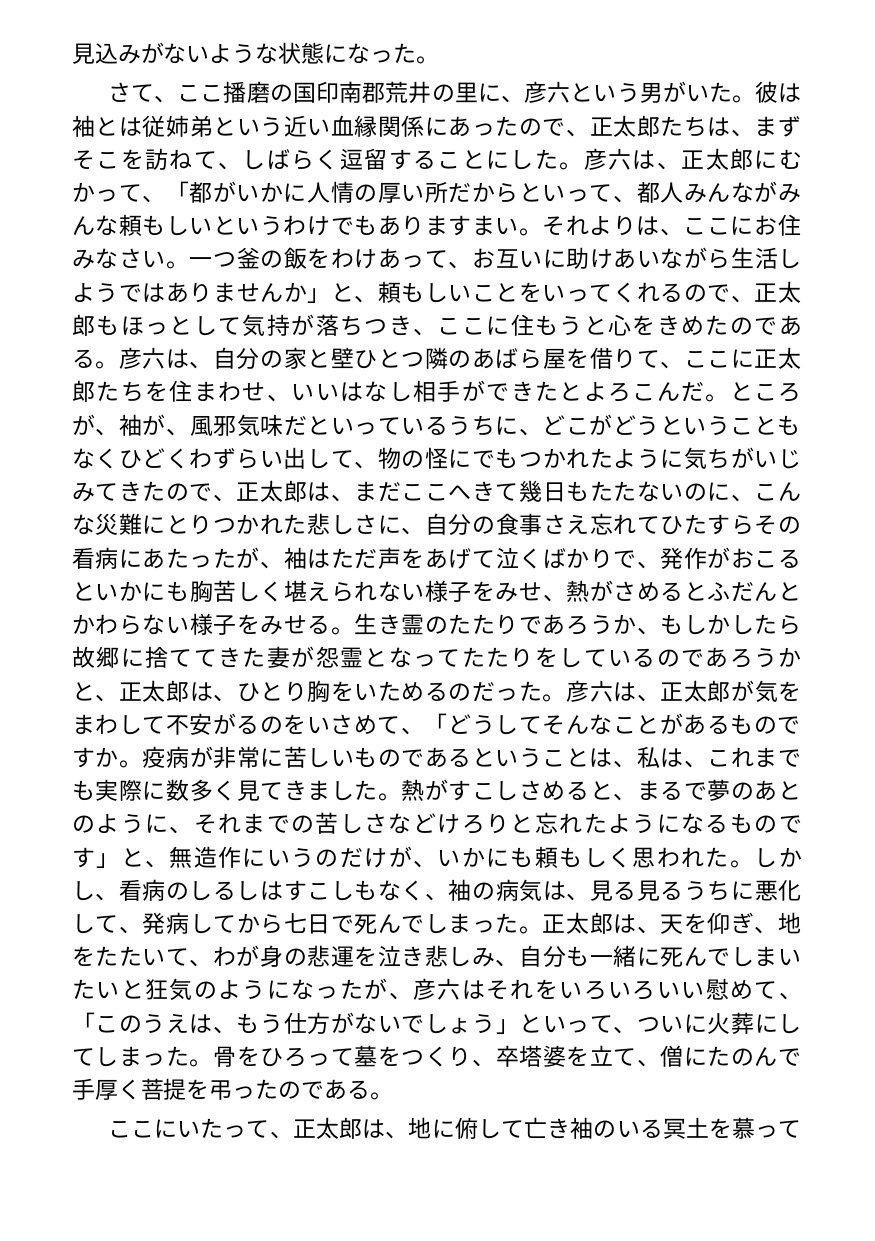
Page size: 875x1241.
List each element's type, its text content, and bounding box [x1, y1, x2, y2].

text 見込みがないような状態になった。 [72, 36, 802, 69]
text ここにいたって、正太郎は、地に俯して亡き袖のいる冥土を慕って [72, 1111, 802, 1144]
text さて、ここ播磨の国印南郡荒井の里に、彦六という男がいた。彼は袖とは従姉弟という近い血縁関係にあったので、正太郎たちは、まずそこを訪ねて、しばらく逗留することにした。彦六は、正太郎にむかって、「都がいかに人情の厚い所だからといって、都人みんながみんな頼もしいというわけでもありますまい。それよりは、ここにお住みなさい。一つ釜の飯をわけあって、お互いに助けあいながら生活しようではありませんか」と、頼もしいことをいってくれるので、正太郎もほっとして気持が落ちつき、ここに住もうと心をきめたのである。彦六は、自分の家と壁ひとつ隣のあばら屋を借りて、ここに正太郎たちを住まわせ、いいはなし相手ができたとよろこんだ。ところが、袖が、風邪気味だといっているうちに、どこがどうということもなくひどくわずらい出して、物の怪にでもつかれたように気ちがいじみてきたので、正太郎は、まだここへきて幾日もたたないのに、こんな災難にとりつかれた悲しさに、自分の食事さえ忘れてひたすらその看病にあたったが、袖はただ声をあげて泣くばかりで、発作がおこるといかにも胸苦しく堪えられない様子をみせ、熱がさめるとふだんとかわらない様子をみせる。生き霊のたたりであろうか、もしかしたら故郷に捨ててきた妻が怨霊となってたたりをしているのであろうかと、正太郎は、ひとり胸をいためるのだった。彦六は、正太郎が気をまわして不安がるのをいさめて、「どうしてそんなことがあるものですか。疫病が非常に苦しいものであるということは、私は、これまでも実際に数多く見てきました。熱がすこしさめると、まるで夢のあとのように、それまでの苦しさなどけろりと忘れたようになるものです」と、無造作にいうのだけが、いかにも頼もしく思われた。しかし、看病のしるしはすこしもなく、袖の病気は、見る見るうちに悪化して、発病してから七日で死んでしまった。正太郎は、天を仰ぎ、地をたたいて、わが身の悲運を泣き悲しみ、自分も一緒に死んでしまいたいと狂気のようになったが、彦六はそれをいろいろいい慰めて、「このうえは、もう仕方がないでしょう」といって、ついに火葬にしてしまった。骨をひろって墓をつくり、卒塔婆を立て、僧にたのんで手厚く菩提を弔ったのである。 [72, 75, 802, 1105]
